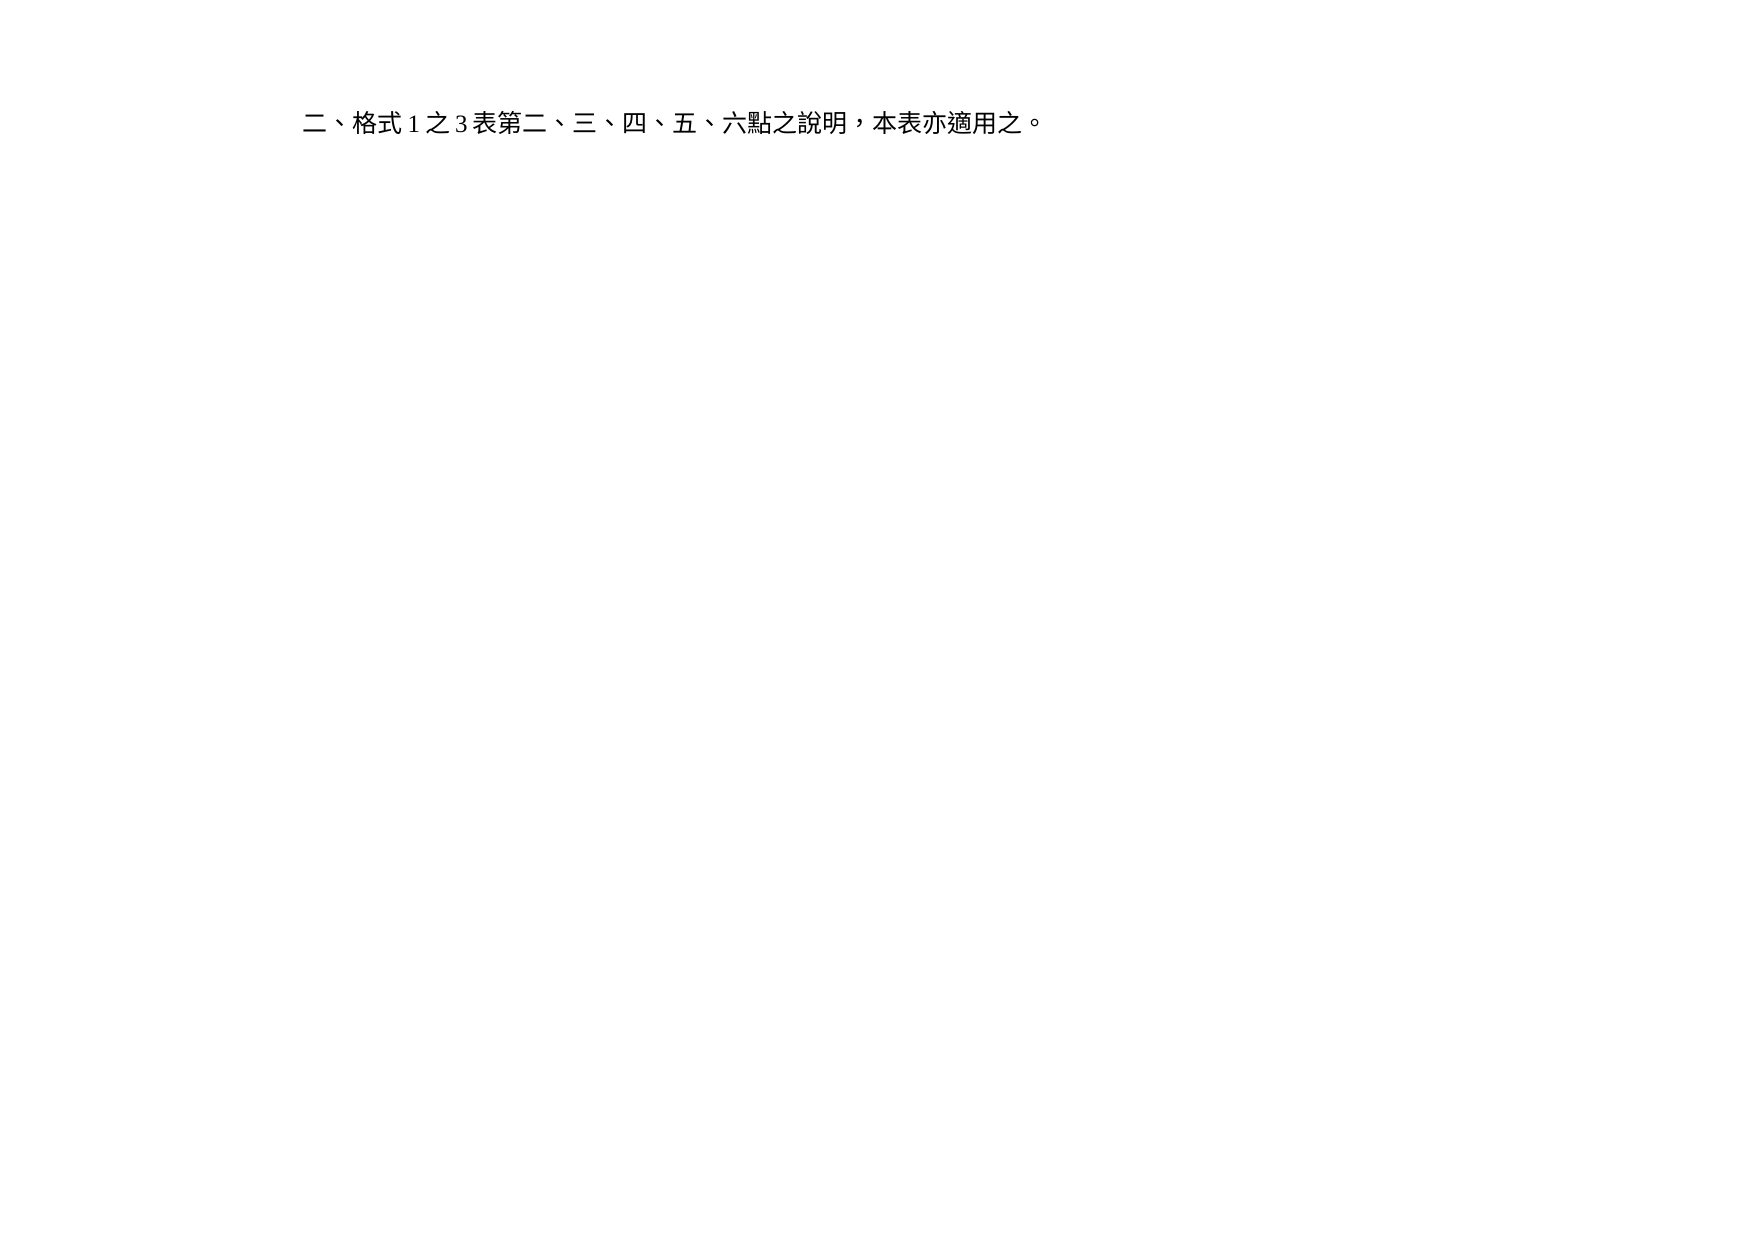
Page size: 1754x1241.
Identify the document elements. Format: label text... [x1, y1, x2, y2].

text 二、格式1之3表第二、三、四、五、六點之說明，本表亦適用之。 [177, 113, 1594, 138]
text [75, 587, 110, 638]
